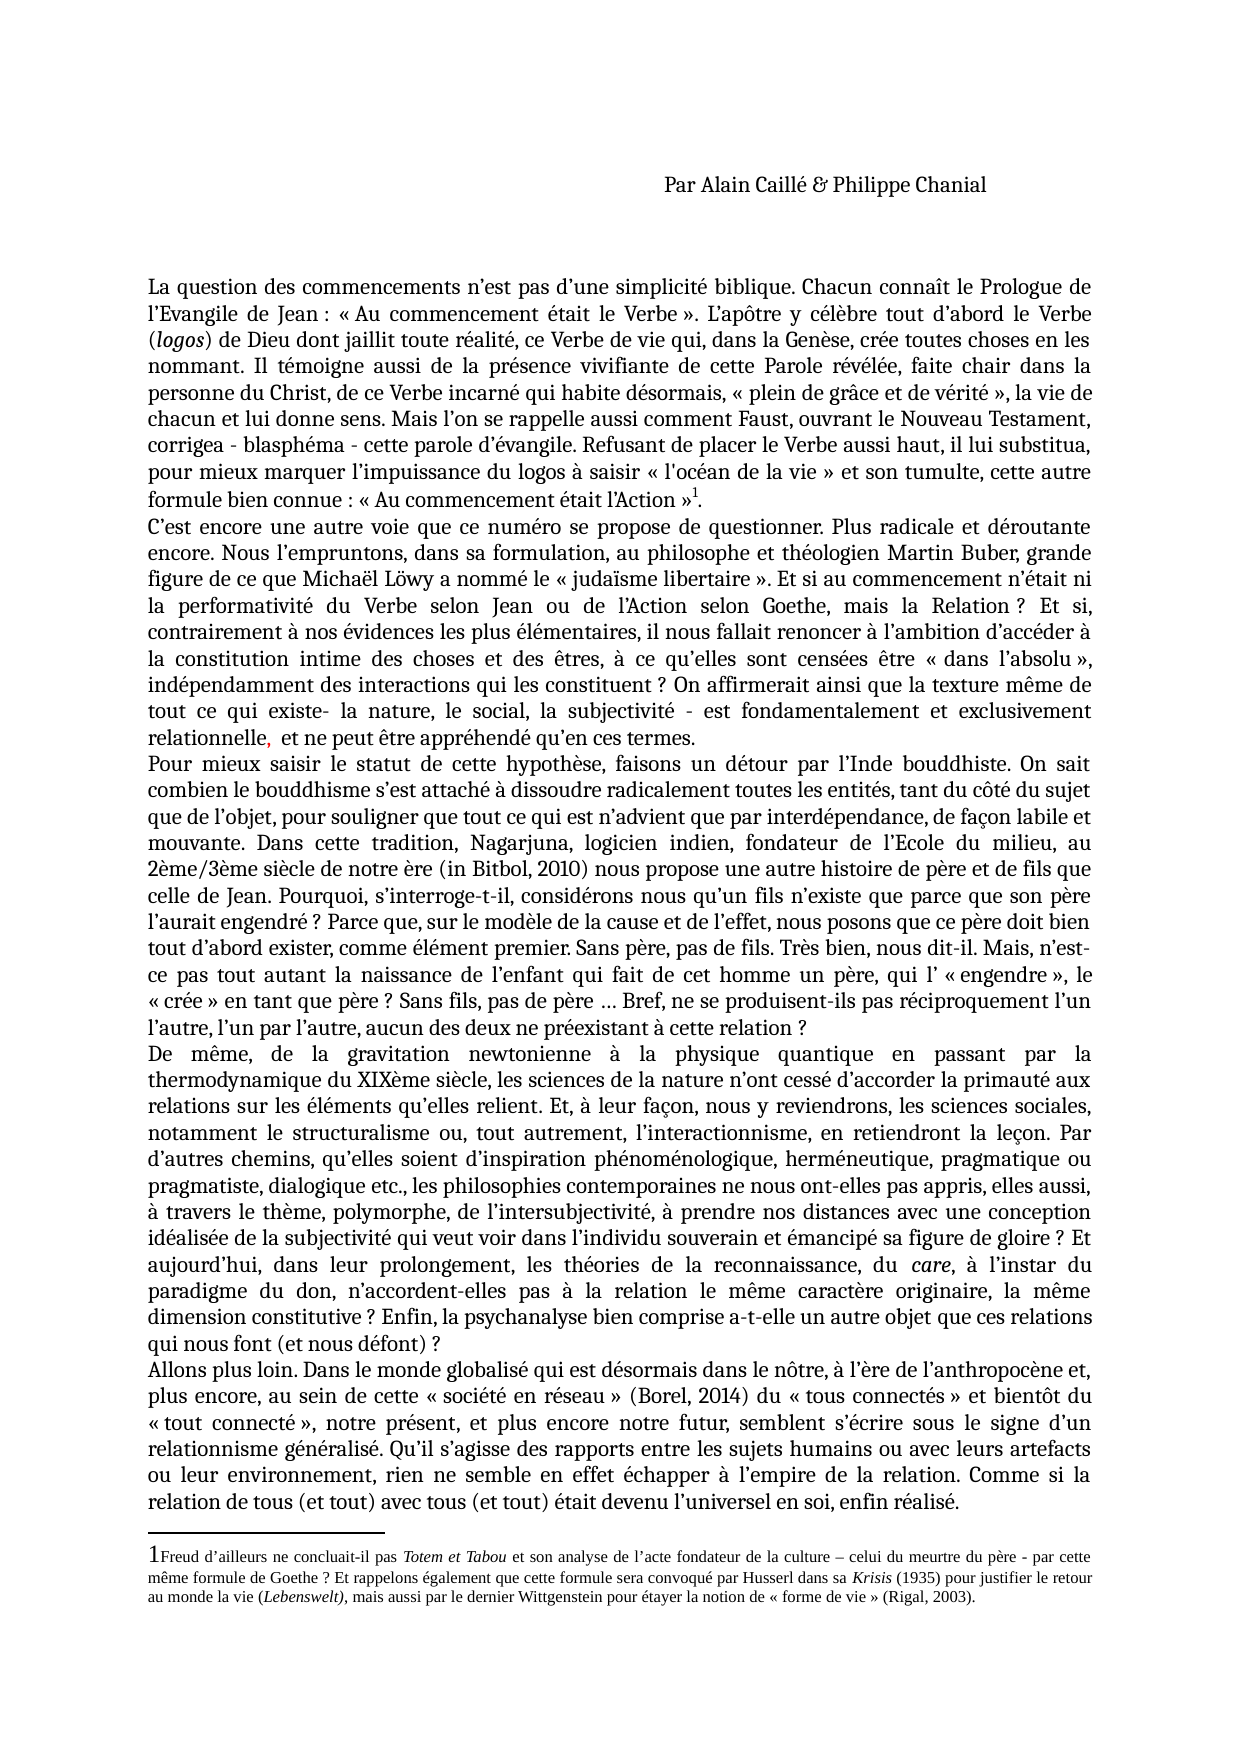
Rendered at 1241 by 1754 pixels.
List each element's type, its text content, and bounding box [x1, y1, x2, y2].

text Par Alain Caillé & Philippe Chanial [148, 173, 1093, 198]
text Allons plus loin. Dans le monde globalisé qui est désormais dans le nôtre, à l’ère de l’anthropocène et, plus encore, au sein de cette « société en réseau » (Borel, 2014) du « tous connectés » et bientôt du « tout connecté », notre présent, et plus encore notre futur, semblent s’écrire sous le signe d’un relationnisme généralisé. Qu’il s’agisse des rapports entre les sujets humains ou avec leurs artefacts ou leur environnement, rien ne semble en effet échapper à l’empire de la relation. Comme si la relation de tous (et tout) avec tous (et tout) était devenu l’universel en soi, enfin réalisé. [148, 1357, 1093, 1515]
text Pour mieux saisir le statut de cette hypothèse, faisons un détour par l’Inde bouddhiste. On sait combien le bouddhisme s’est attaché à dissoudre radicalement toutes les entités, tant du côté du sujet que de l’objet, pour souligner que tout ce qui est n’advient que par interdépendance, de façon labile et mouvante. Dans cette tradition, Nagarjuna, logicien indien, fondateur de l’Ecole du milieu, au 2ème/3ème siècle de notre ère (in Bitbol, 2010) nous propose une autre histoire de père et de fils que celle de Jean. Pourquoi, s’interroge-t-il, considérons nous qu’un fils n’existe que parce que son père l’aurait engendré ? Parce que, sur le modèle de la cause et de l’effet, nous posons que ce père doit bien tout d’abord exister, comme élément premier. Sans père, pas de fils. Très bien, nous dit-il. Mais, n’est-ce pas tout autant la naissance de l’enfant qui fait de cet homme un père, qui l’ « engendre », le « crée » en tant que père ? Sans fils, pas de père … Bref, ne se produisent-ils pas réciproquement l’un l’autre, l’un par l’autre, aucun des deux ne préexistant à cette relation ? [148, 751, 1093, 1041]
text De même, de la gravitation newtonienne à la physique quantique en passant par la thermodynamique du XIXème siècle, les sciences de la nature n’ont cessé d’accorder la primauté aux relations sur les éléments qu’elles relient. Et, à leur façon, nous y reviendrons, les sciences sociales, notamment le structuralisme ou, tout autrement, l’interactionnisme, en retiendront la leçon. Par d’autres chemins, qu’elles soient d’inspiration phénoménologique, herméneutique, pragmatique ou pragmatiste, dialogique etc., les philosophies contemporaines ne nous ont-elles pas appris, elles aussi, à travers le thème, polymorphe, de l’intersubjectivité, à prendre nos distances avec une conception idéalisée de la subjectivité qui veut voir dans l’individu souverain et émancipé sa figure de gloire ? Et aujourd’hui, dans leur prolongement, les théories de la reconnaissance, du care, à l’instar du paradigme du don, n’accordent-elles pas à la relation le même caractère originaire, la même dimension constitutive ? Enfin, la psychanalyse bien comprise a-t-elle un autre objet que ces relations qui nous font (et nous défont) ? [148, 1041, 1093, 1357]
text La question des commencements n’est pas d’une simplicité biblique. Chacun connaît le Prologue de l’Evangile de Jean : « Au commencement était le Verbe ». L’apôtre y célèbre tout d’abord le Verbe (logos) de Dieu dont jaillit toute réalité, ce Verbe de vie qui, dans la Genèse, crée toutes choses en les nommant. Il témoigne aussi de la présence vivifiante de cette Parole révélée, faite chair dans la personne du Christ, de ce Verbe incarné qui habite désormais, « plein de grâce et de vérité », la vie de chacun et lui donne sens. Mais l’on se rappelle aussi comment Faust, ouvrant le Nouveau Testament, corrigea - blasphéma - cette parole d’évangile. Refusant de placer le Verbe aussi haut, il lui substitua, pour mieux marquer l’impuissance du logos à saisir « l'océan de la vie » et son tumulte, cette autre formule bien connue : « Au commencement était l’Action ». [148, 274, 1093, 513]
text C’est encore une autre voie que ce numéro se propose de questionner. Plus radicale et déroutante encore. Nous l’empruntons, dans sa formulation, au philosophe et théologien Martin Buber, grande figure de ce que Michaël Löwy a nommé le « judaïsme libertaire ». Et si au commencement n’était ni la performativité du Verbe selon Jean ou de l’Action selon Goethe, mais la Relation ? Et si, contrairement à nos évidences les plus élémentaires, il nous fallait renoncer à l’ambition d’accéder à la constitution intime des choses et des êtres, à ce qu’elles sont censées être « dans l’absolu », indépendamment des interactions qui les constituent ? On affirmerait ainsi que la texture même de tout ce qui existe- la nature, le social, la subjectivité - est fondamentalement et exclusivement relationnelle, et ne peut être appréhendé qu’en ces termes. [148, 513, 1093, 751]
text Freud d’ailleurs ne concluait-il pas Totem et Tabou et son analyse de l’acte fondateur de la culture – celui du meurtre du père - par cette même formule de Goethe ? Et rappelons également que cette formule sera convoqué par Husserl dans sa Krisis (1935) pour justifier le retour au monde la vie (Lebenswelt), mais aussi par le dernier Wittgenstein pour étayer la notion de « forme de vie » (Rigal, 2003). [148, 1539, 1093, 1606]
